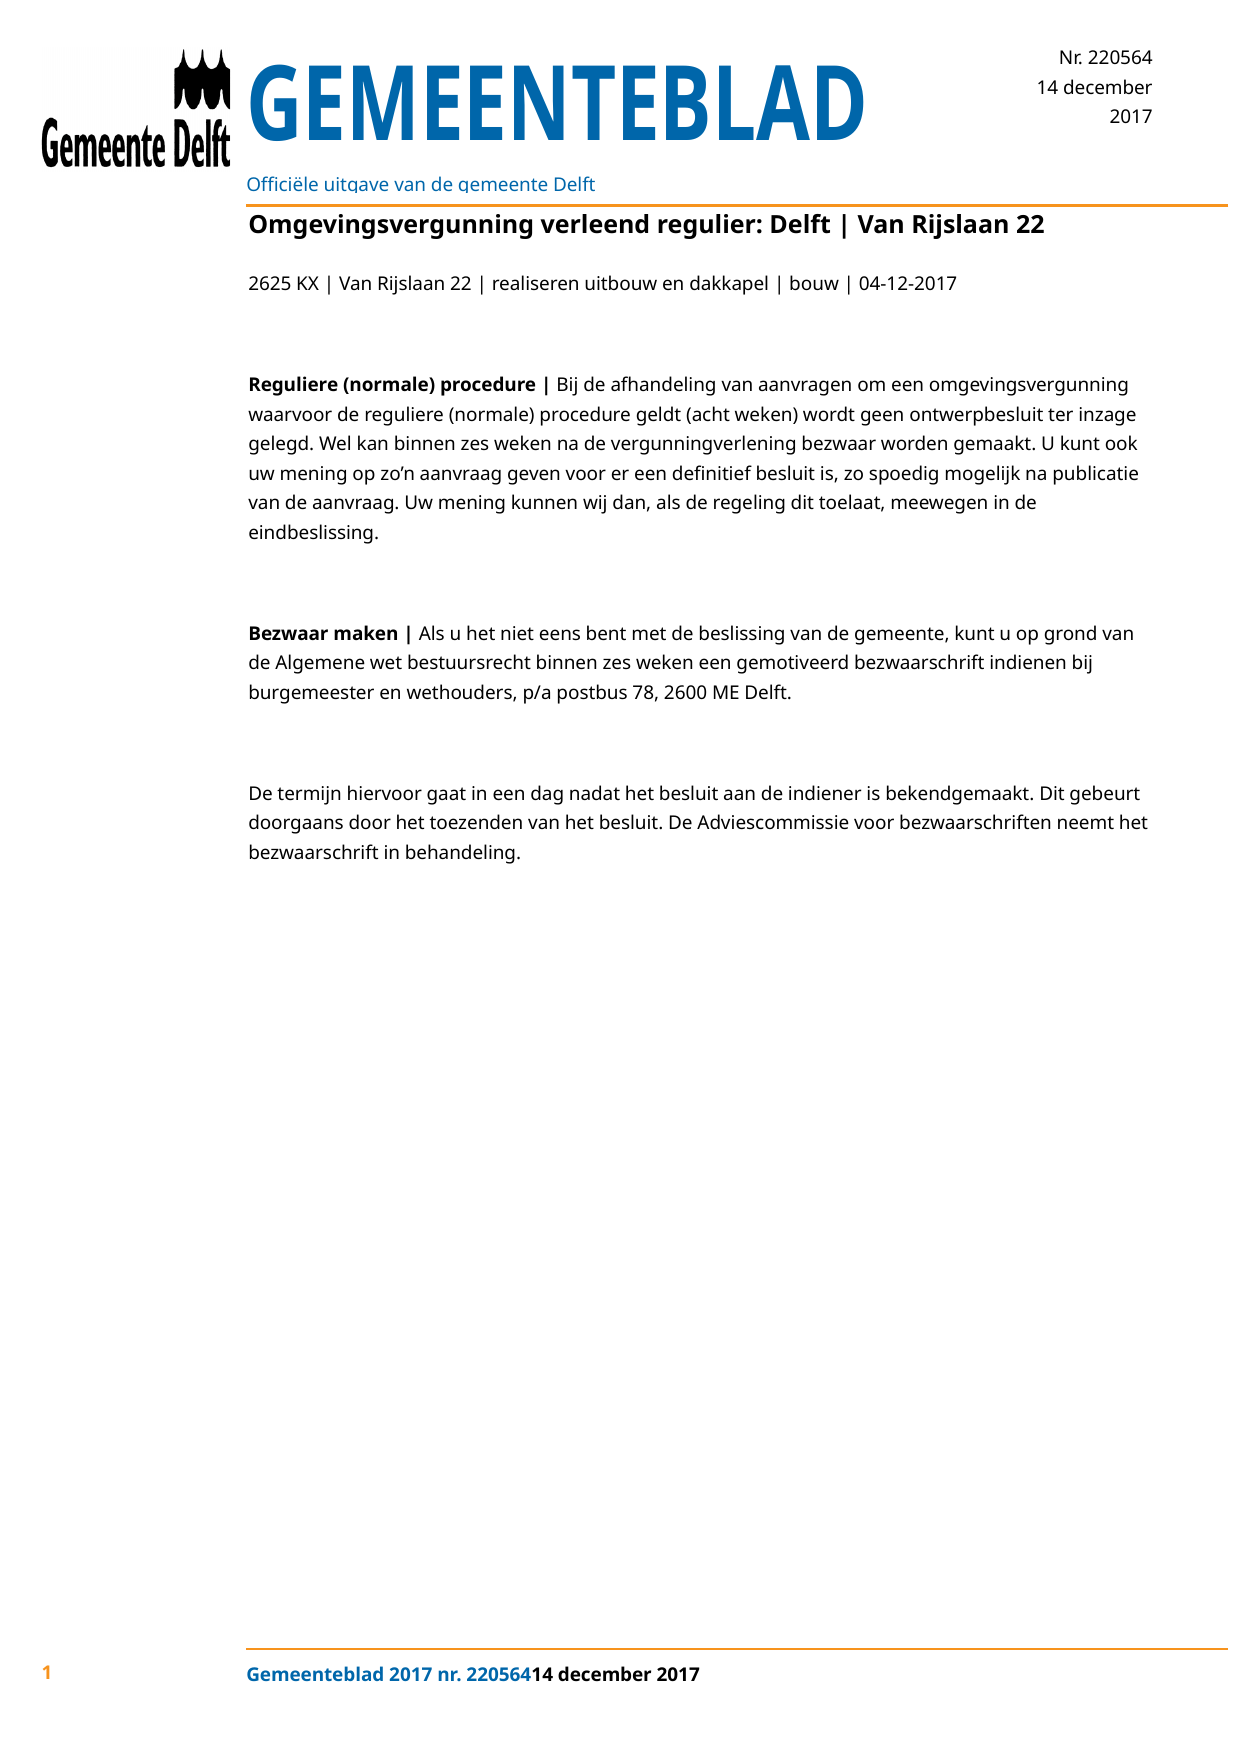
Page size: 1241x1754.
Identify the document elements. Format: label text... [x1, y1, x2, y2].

text Reguliere (normale) procedure | Bij de afhandeling van aanvragen om een omgevingsvergunning waarvoor de reguliere (normale) procedure geldt (acht weken) wordt geen ontwerpbesluit ter inzage gelegd. Wel kan binnen zes weken na de vergunningverlening bezwaar worden gemaakt. U kunt ook uw mening op zo’n aanvraag geven voor er een definitief besluit is, zo spoedig mogelijk na publicatie van de aanvraag. Uw mening kunnen wij dan, als de regeling dit toelaat, meewegen in de eindbeslissing. [248, 371, 1152, 545]
text Bezwaar maken | Als u het niet eens bent met de beslissing van de gemeente, kunt u op grond van de Algemene wet bestuursrecht binnen zes weken een gemotiveerd bezwaarschrift indienen bij burgemeester en wethouders, p/a postbus 78, 2600 ME Delft. [248, 620, 1152, 705]
text Omgevingsvergunning verleend regulier: Delft | Van Rijslaan 22 [248, 207, 1152, 241]
picture [41, 47, 231, 172]
text 2625 KX | Van Rijslaan 22 | realiseren uitbouw en dakkapel | bouw | 04-12-2017 [248, 270, 1152, 296]
text De termijn hiervoor gaat in een dag nadat het besluit aan de indiener is bekendgemaakt. Dit gebeurt doorgaans door het toezenden van het besluit. De Adviescommissie voor bezwaarschriften neemt het bezwaarschrift in behandeling. [248, 780, 1152, 865]
